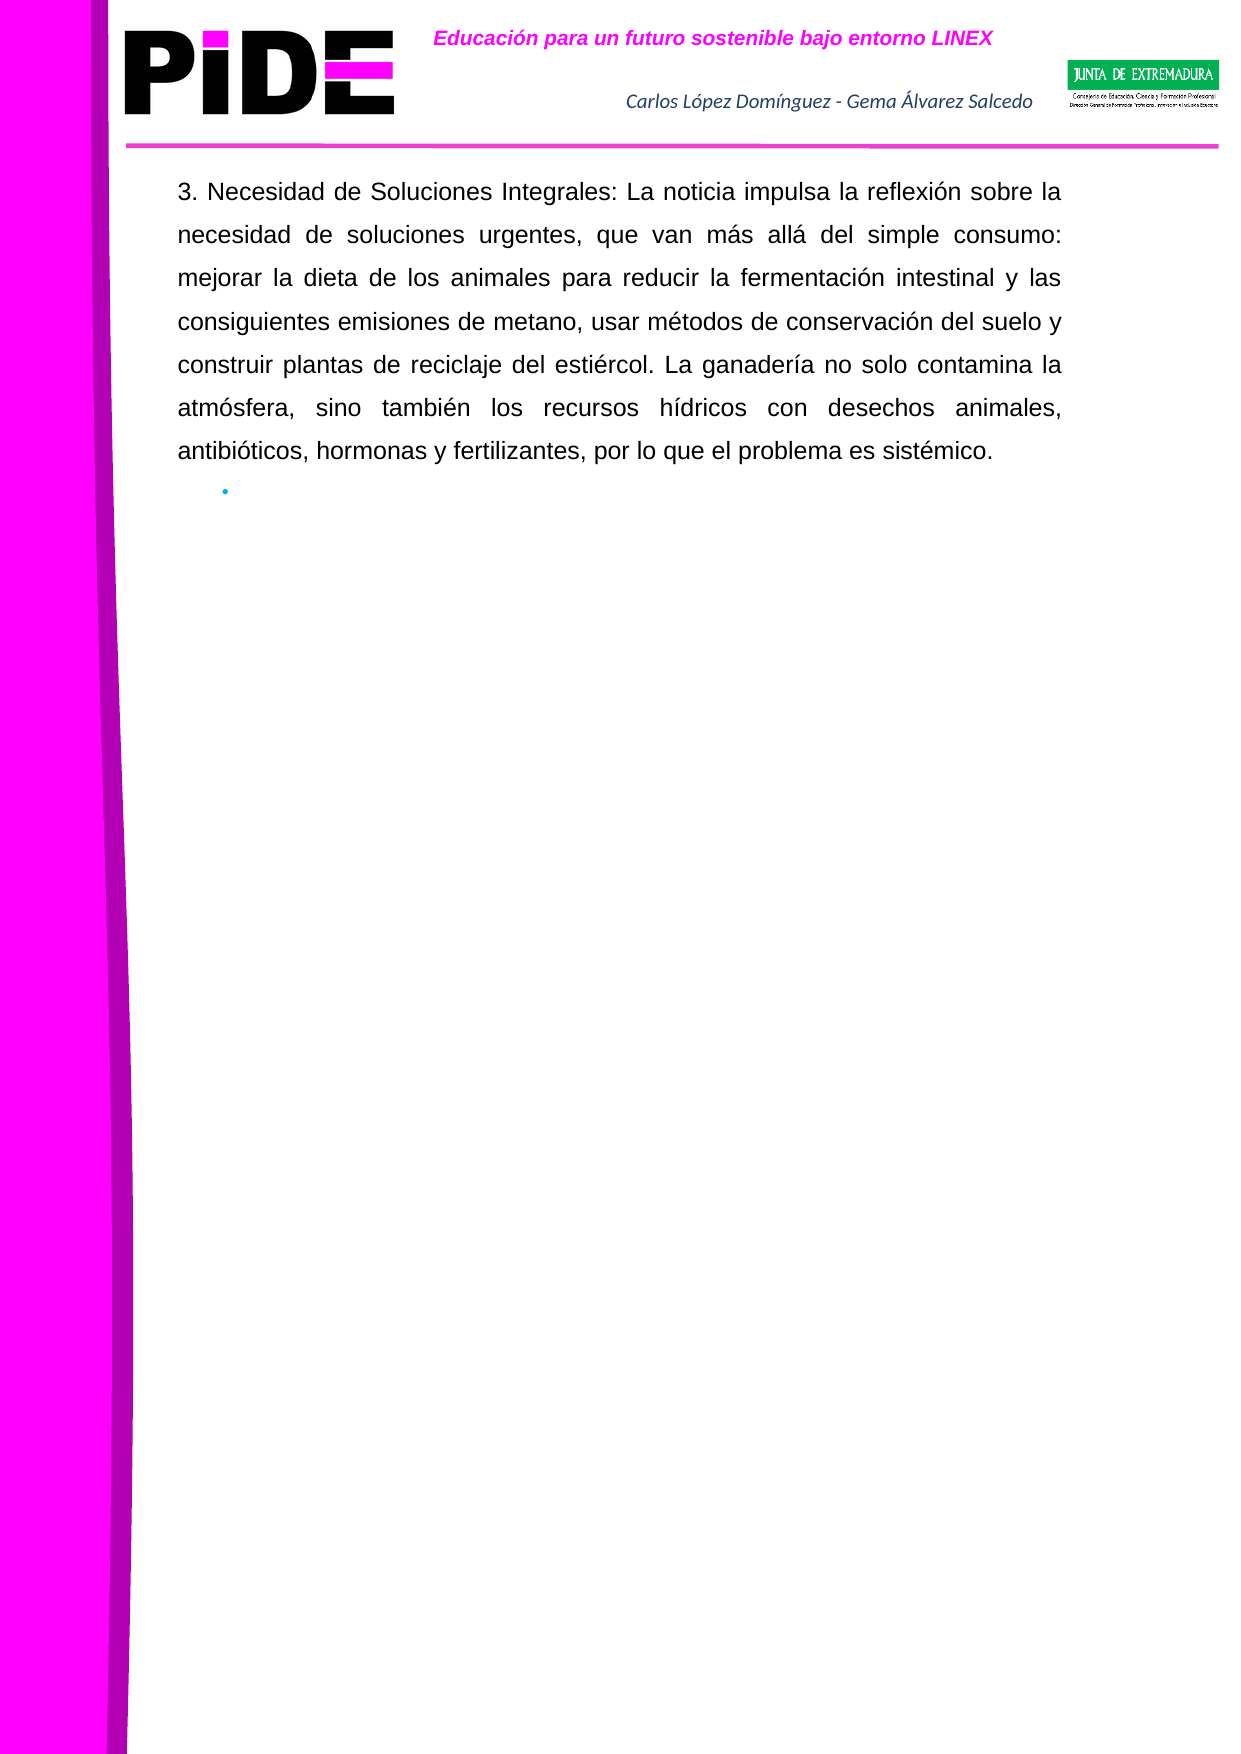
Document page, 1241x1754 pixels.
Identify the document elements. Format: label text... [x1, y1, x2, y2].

picture [113, 10, 406, 139]
picture [1067, 60, 1220, 108]
text 3. Necesidad de Soluciones Integrales: La noticia impulsa la reflexión sobre la necesidad de soluciones urgentes, que van más allá del simple consumo: mejorar la dieta de los animales para reducir la fermentación intestinal y las consiguientes emisiones de metano, usar métodos de conservación del suelo y construir plantas de reciclaje del estiércol. La ganadería no solo contamina la atmósfera, sino también los recursos hídricos con desechos animales, antibióticos, hormonas y fertilizantes, por lo que el problema es sistémico. [177, 177, 1063, 465]
